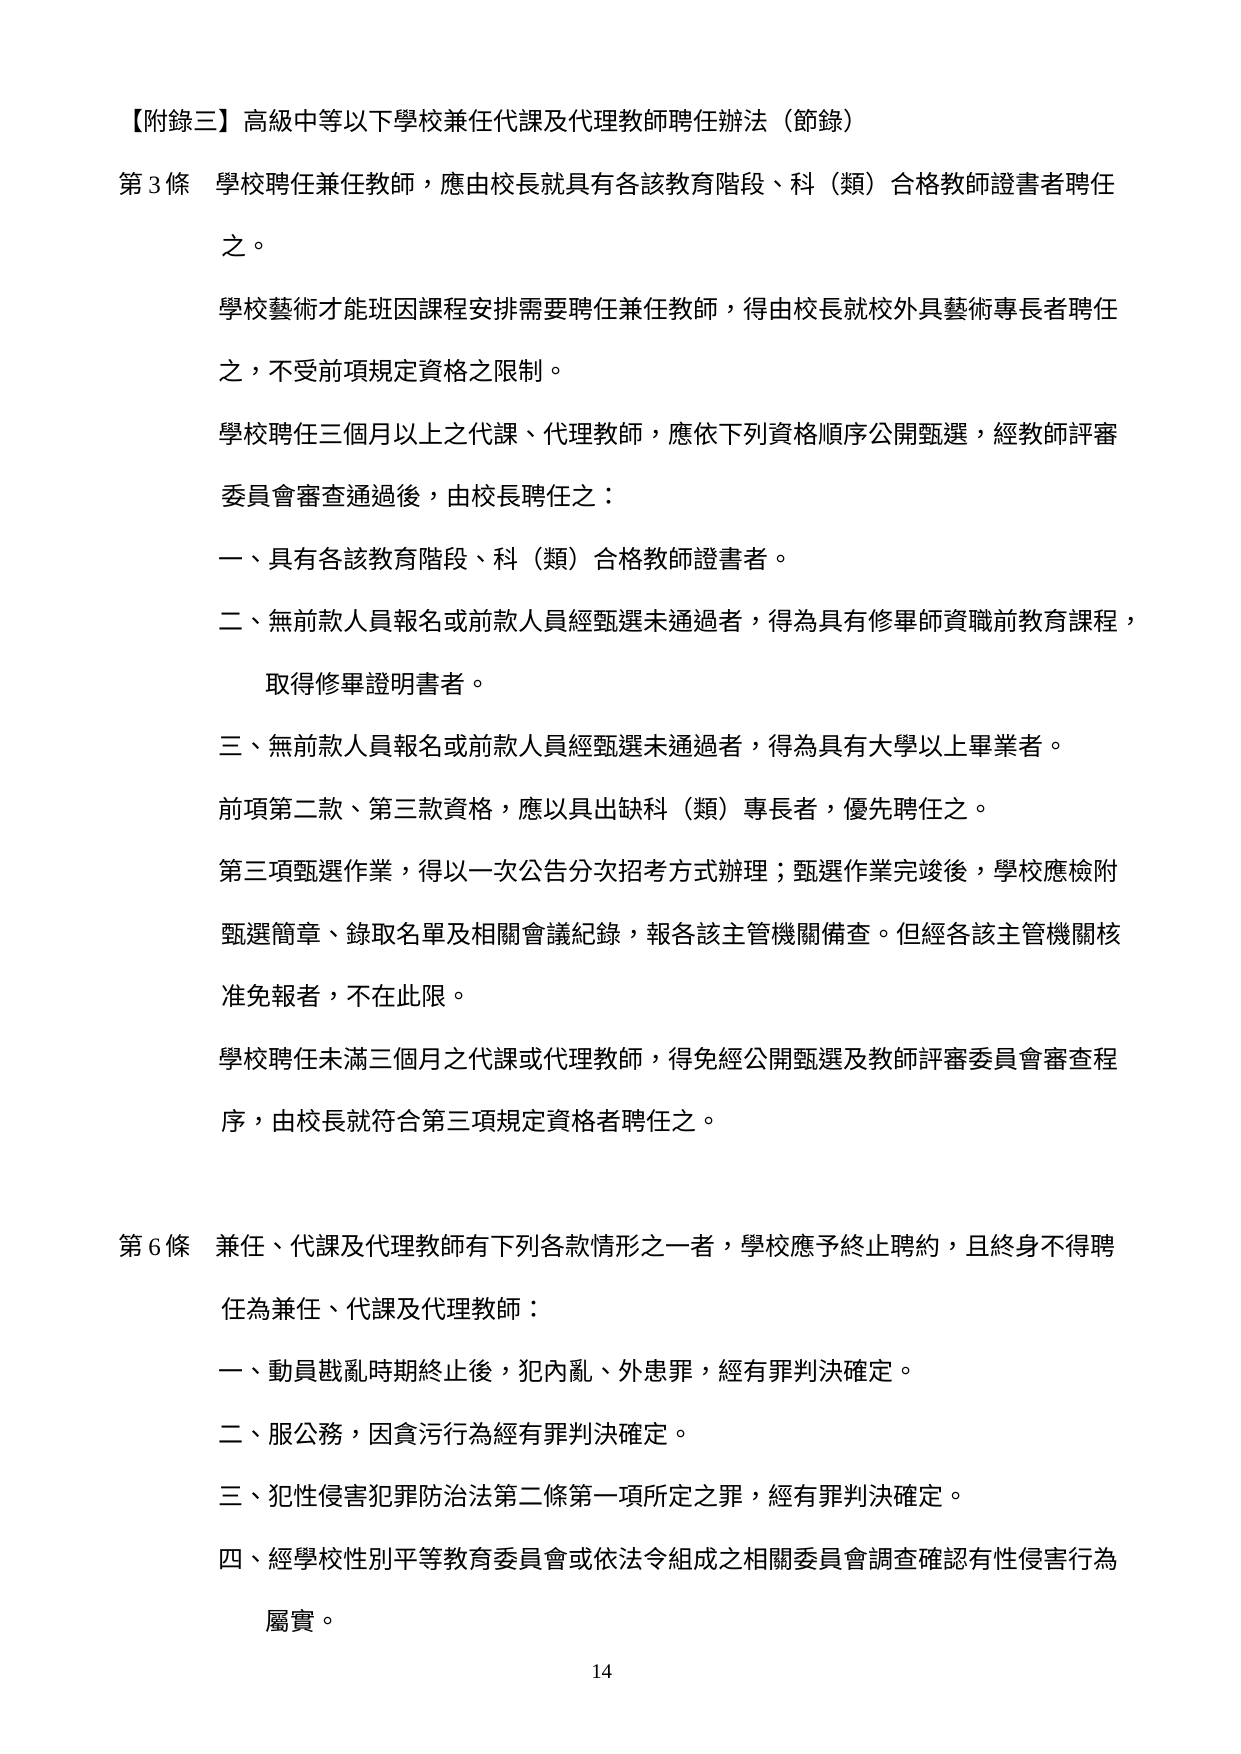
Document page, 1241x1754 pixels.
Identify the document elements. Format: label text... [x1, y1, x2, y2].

text 一、動員戡亂時期終止後，犯內亂、外患罪，經有罪判決確定。 [218, 1328, 1122, 1391]
text 學校藝術才能班因課程安排需要聘任兼任教師，得由校長就校外具藝術專長者聘任之，不受前項規定資格之限制。 [218, 266, 1122, 391]
text 第3條 學校聘任兼任教師，應由校長就具有各該教育階段、科（類）合格教師證書者聘任之。 [118, 141, 1122, 266]
text 三、無前款人員報名或前款人員經甄選未通過者，得為具有大學以上畢業者。 [218, 703, 1122, 766]
text 二、服公務，因貪污行為經有罪判決確定。 [218, 1391, 1122, 1453]
text 三、犯性侵害犯罪防治法第二條第一項所定之罪，經有罪判決確定。 [218, 1453, 1122, 1516]
text 二、無前款人員報名或前款人員經甄選未通過者，得為具有修畢師資職前教育課程，取得修畢證明書者。 [218, 578, 1122, 703]
text 第三項甄選作業，得以一次公告分次招考方式辦理；甄選作業完竣後，學校應檢附甄選簡章、錄取名單及相關會議紀錄，報各該主管機關備查。但經各該主管機關核准免報者，不在此限。 [218, 828, 1122, 1016]
text 第6條 兼任、代課及代理教師有下列各款情形之一者，學校應予終止聘約，且終身不得聘任為兼任、代課及代理教師： [118, 1203, 1122, 1328]
text 【附錄三】高級中等以下學校兼任代課及代理教師聘任辦法（節錄） [118, 78, 1122, 141]
text 前項第二款、第三款資格，應以具出缺科（類）專長者，優先聘任之。 [218, 766, 1122, 828]
text 學校聘任三個月以上之代課、代理教師，應依下列資格順序公開甄選，經教師評審委員會審查通過後，由校長聘任之： [218, 391, 1122, 516]
text 學校聘任未滿三個月之代課或代理教師，得免經公開甄選及教師評審委員會審查程序，由校長就符合第三項規定資格者聘任之。 [218, 1016, 1122, 1141]
text 一、具有各該教育階段、科（類）合格教師證書者。 [218, 516, 1122, 578]
text 四、經學校性別平等教育委員會或依法令組成之相關委員會調查確認有性侵害行為屬實。 [218, 1516, 1122, 1641]
